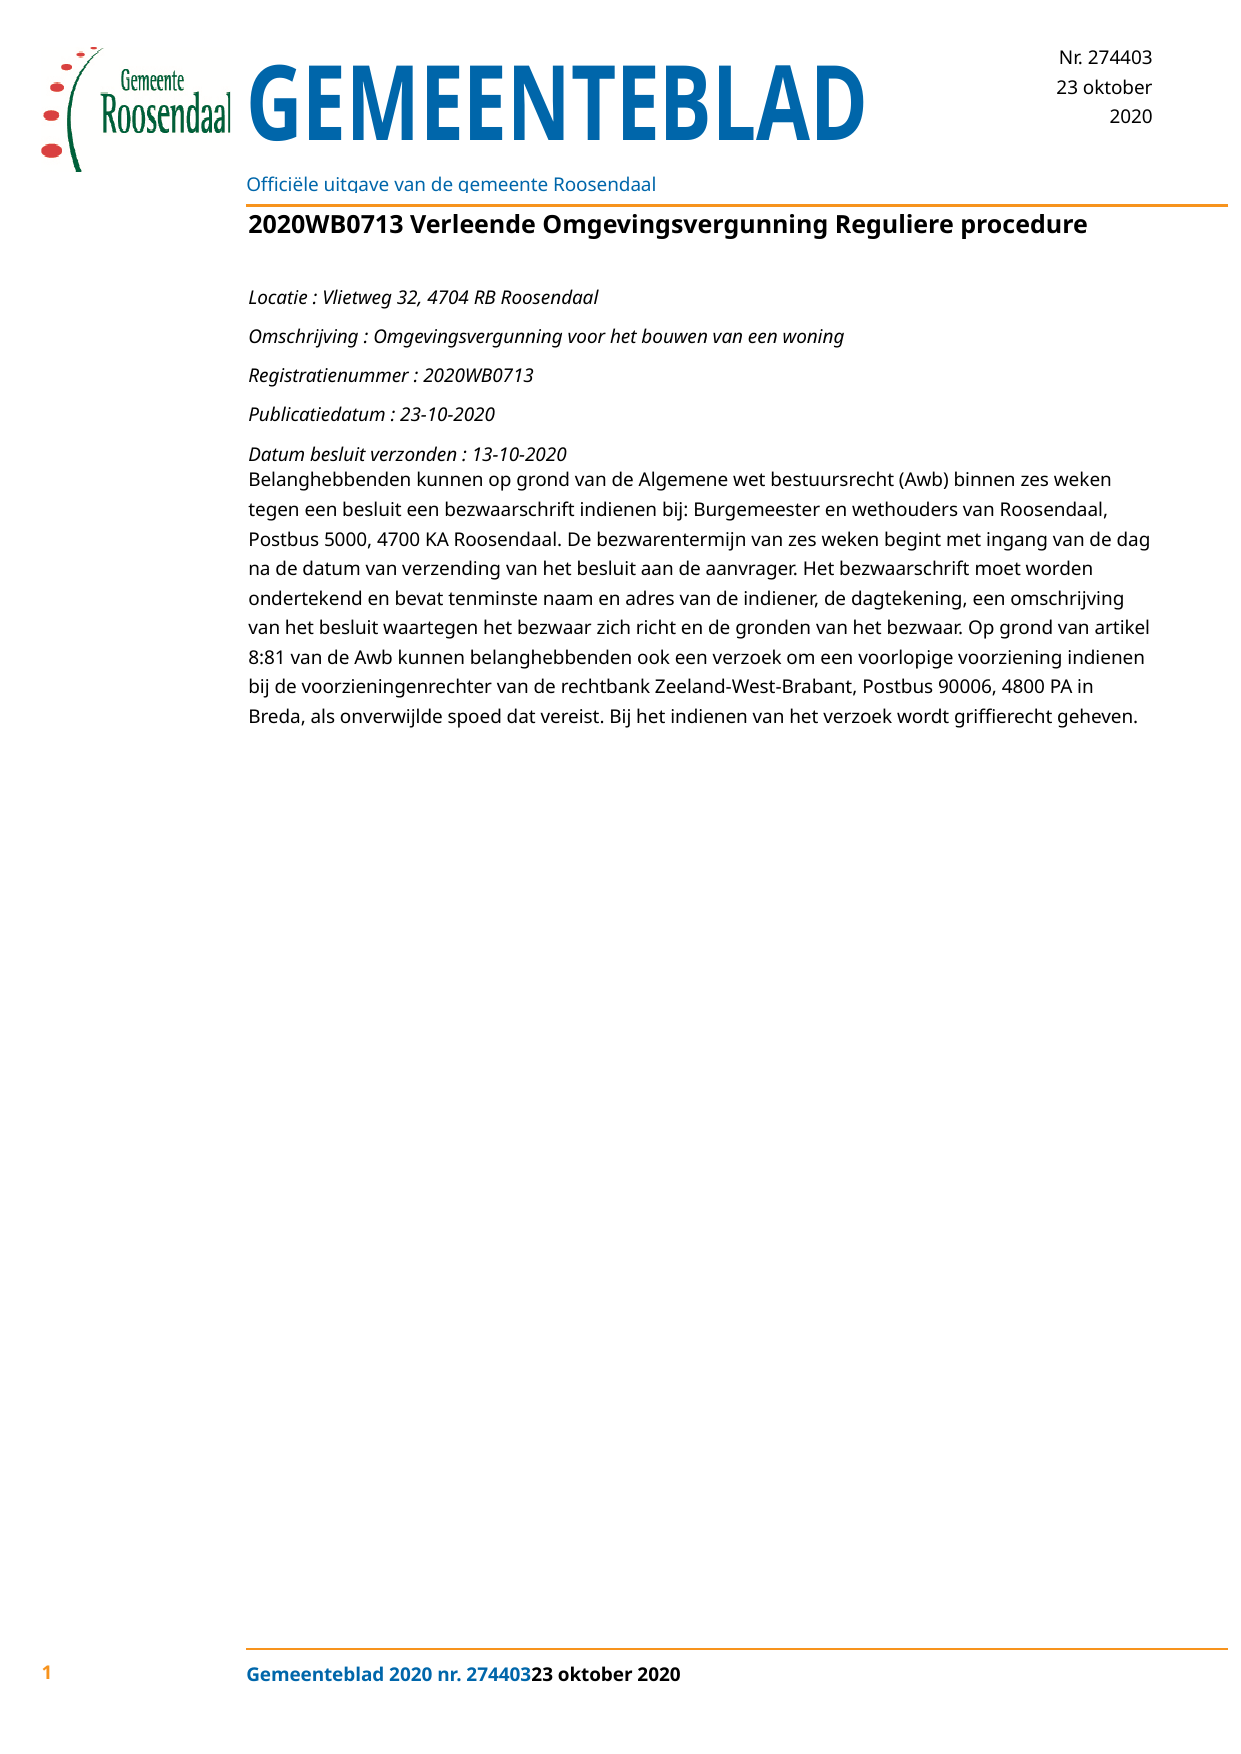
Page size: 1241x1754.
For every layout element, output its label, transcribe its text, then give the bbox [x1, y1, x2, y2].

text Omschrijving : Omgevingsvergunning voor het bouwen van een woning [248, 323, 1152, 349]
picture [41, 47, 231, 172]
text Locatie : Vlietweg 32, 4704 RB Roosendaal [248, 284, 1152, 309]
text 2020WB0713 Verleende Omgevingsvergunning Reguliere procedure [248, 207, 1152, 241]
text Publicatiedatum : 23-10-2020 [248, 402, 1152, 427]
text Registratienummer : 2020WB0713 [248, 362, 1152, 388]
text Datum besluit verzonden : 13-10-2020 [248, 441, 1152, 467]
text Belanghebbenden kunnen op grond van de Algemene wet bestuursrecht (Awb) binnen zes weken tegen een besluit een bezwaarschrift indienen bij: Burgemeester en wethouders van Roosendaal, Postbus 5000, 4700 KA Roosendaal. De bezwarentermijn van zes weken begint met ingang van de dag na de datum van verzending van het besluit aan de aanvrager. Het bezwaarschrift moet worden ondertekend en bevat tenminste naam en adres van de indiener, de dagtekening, een omschrijving van het besluit waartegen het bezwaar zich richt en de gronden van het bezwaar. Op grond van artikel 8:81 van de Awb kunnen belanghebbenden ook een verzoek om een voorlopige voorziening indienen bij de voorzieningenrechter van de rechtbank Zeeland-West-Brabant, Postbus 90006, 4800 PA in Breda, als onverwijlde spoed dat vereist. Bij het indienen van het verzoek wordt griffierecht geheven. [248, 467, 1152, 729]
